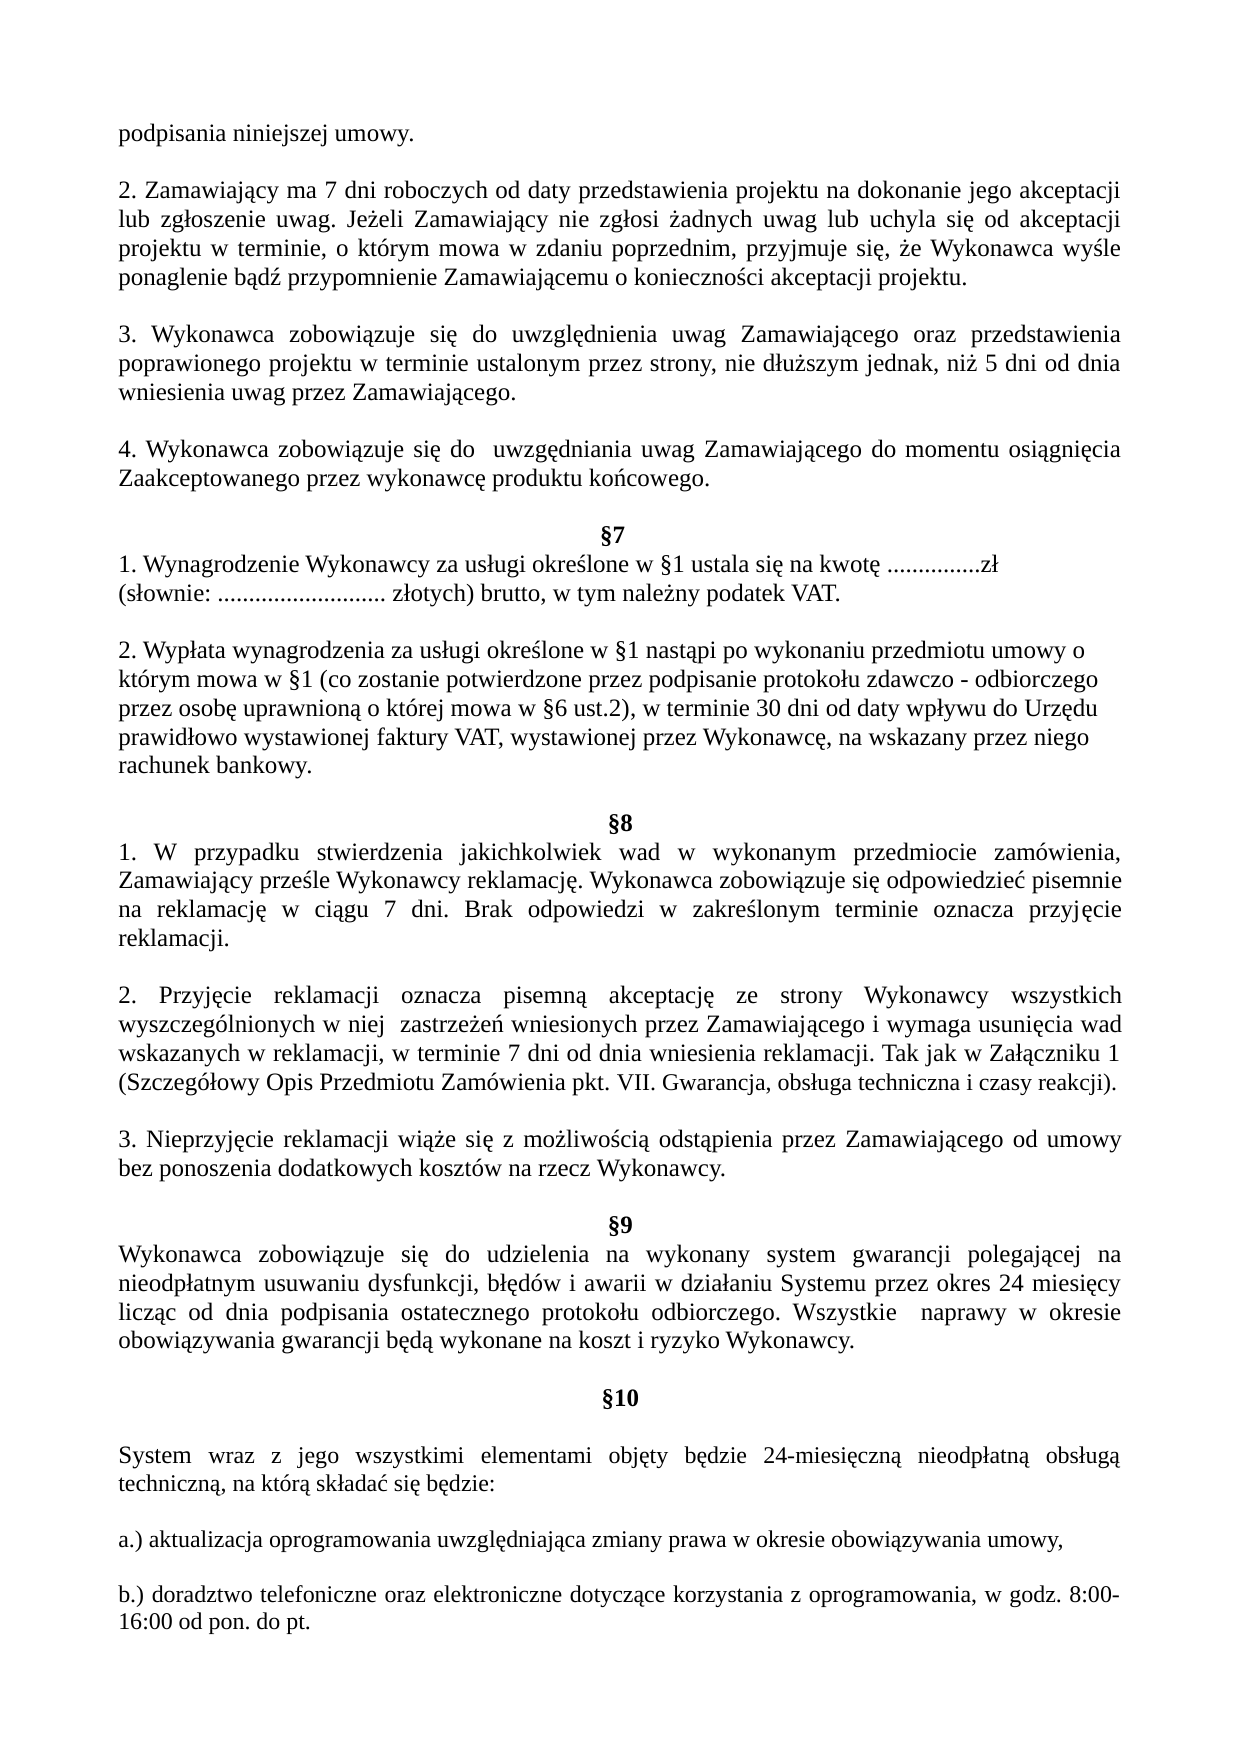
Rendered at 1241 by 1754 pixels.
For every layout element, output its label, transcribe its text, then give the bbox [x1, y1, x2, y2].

text 4. Wykonawca zobowiązuje się do uwzgędniania uwag Zamawiającego do momentu osiągnięcia Zaakceptowanego przez wykonawcę produktu końcowego. [118, 406, 1122, 492]
text System wraz z jego wszystkimi elementami objęty będzie 24-miesięczną nieodpłatną obsługą techniczną, na którą składać się będzie: [118, 1412, 1122, 1497]
text 2. Zamawiający ma 7 dni roboczych od daty przedstawienia projektu na dokonanie jego akceptacji lub zgłoszenie uwag. Jeżeli Zamawiający nie zgłosi żadnych uwag lub uchyla się od akceptacji projektu w terminie, o którym mowa w zdaniu poprzednim, przyjmuje się, że Wykonawca wyśle ponaglenie bądź przypomnienie Zamawiającemu o konieczności akceptacji projektu. [118, 147, 1122, 291]
text podpisania niniejszej umowy. [118, 118, 1122, 147]
text 3. Wykonawca zobowiązuje się do uwzględnienia uwag Zamawiającego oraz przedstawienia poprawionego projektu w terminie ustalonym przez strony, nie dłuższym jednak, niż 5 dni od dnia wniesienia uwag przez Zamawiającego. [118, 291, 1122, 406]
text 2. Przyjęcie reklamacji oznacza pisemną akceptację ze strony Wykonawcy wszystkich wyszczególnionych w niej zastrzeżeń wniesionych przez Zamawiającego i wymaga usunięcia wad wskazanych w reklamacji, w terminie 7 dni od dnia wniesienia reklamacji. Tak jak w Załączniku 1 (Szczegółowy Opis Przedmiotu Zamówienia pkt. VII. Gwarancja, obsługa techniczna i czasy reakcji). [118, 981, 1122, 1096]
text 1. W przypadku stwierdzenia jakichkolwiek wad w wykonanym przedmiocie zamówienia, Zamawiający prześle Wykonawcy reklamację. Wykonawca zobowiązuje się odpowiedzieć pisemnie na reklamację w ciągu 7 dni. Brak odpowiedzi w zakreślonym terminie oznacza przyjęcie reklamacji. [118, 837, 1122, 952]
text §10 [118, 1354, 1122, 1412]
text 1. Wynagrodzenie Wykonawcy za usługi określone w §1 ustala się na kwotę ...............zł (słownie: ........................... złotych) brutto, w tym należny podatek VAT. [118, 549, 1122, 607]
text §7 [118, 521, 1122, 549]
text 2. Wypłata wynagrodzenia za usługi określone w §1 nastąpi po wykonaniu przedmiotu umowy o którym mowa w §1 (co zostanie potwierdzone przez podpisanie protokołu zdawczo - odbiorczego przez osobę uprawnioną o której mowa w §6 ust.2), w terminie 30 dni od daty wpływu do Urzędu prawidłowo wystawionej faktury VAT, wystawionej przez Wykonawcę, na wskazany przez niego rachunek bankowy. [118, 636, 1122, 779]
text §9 [118, 1211, 1122, 1239]
text 3. Nieprzyjęcie reklamacji wiąże się z możliwością odstąpienia przez Zamawiającego od umowy bez ponoszenia dodatkowych kosztów na rzecz Wykonawcy. [118, 1124, 1122, 1182]
text §8 [118, 808, 1122, 837]
text b.) doradztwo telefoniczne oraz elektroniczne dotyczące korzystania z oprogramowania, w godz. 8:00-16:00 od pon. do pt. [118, 1552, 1122, 1635]
text Wykonawca zobowiązuje się do udzielenia na wykonany system gwarancji polegającej na nieodpłatnym usuwaniu dysfunkcji, błędów i awarii w działaniu Systemu przez okres 24 miesięcy licząc od dnia podpisania ostatecznego protokołu odbiorczego. Wszystkie naprawy w okresie obowiązywania gwarancji będą wykonane na koszt i ryzyko Wykonawcy. [118, 1239, 1122, 1354]
text a.) aktualizacja oprogramowania uwzględniająca zmiany prawa w okresie obowiązywania umowy, [118, 1497, 1122, 1552]
